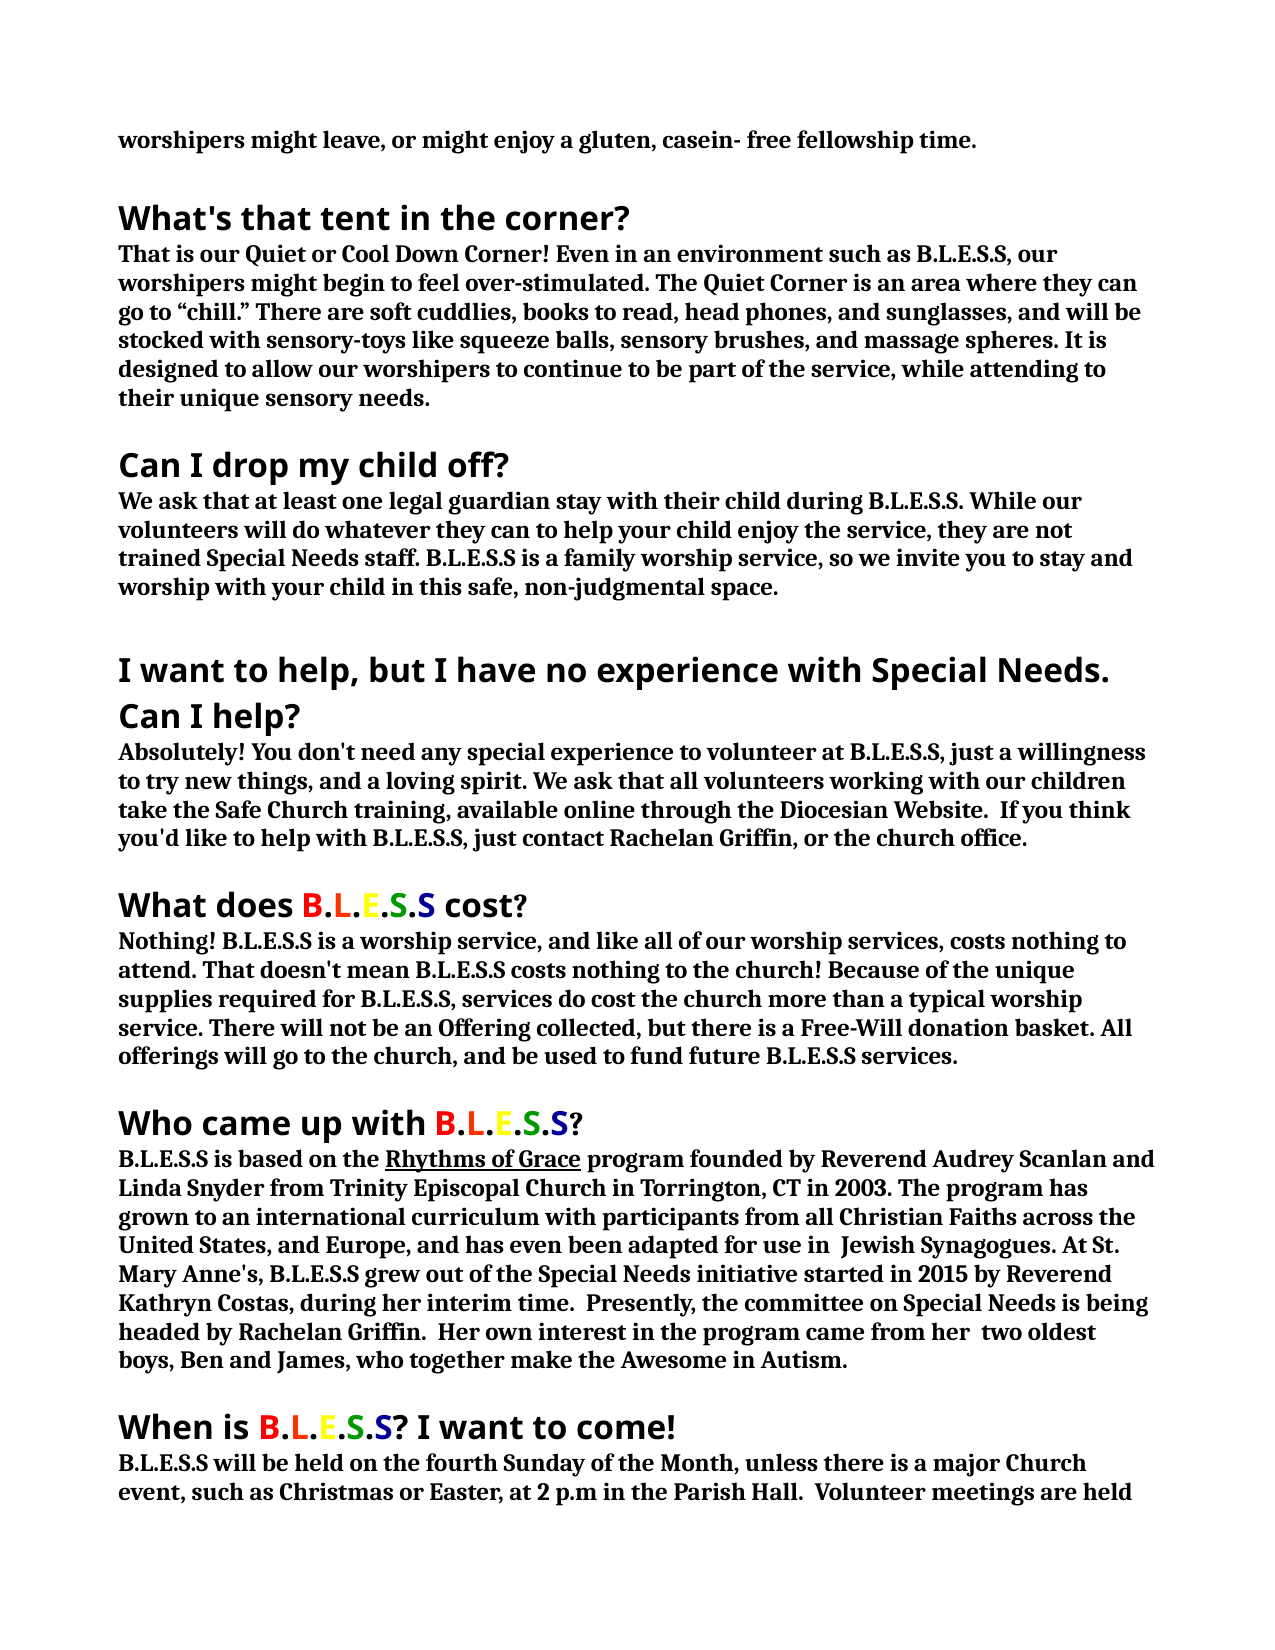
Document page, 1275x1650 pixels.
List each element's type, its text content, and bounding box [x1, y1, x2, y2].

text We ask that at least one legal guardian stay with their child during B.L.E.S.S. While our volunteers will do whatever they can to help your child enjoy the service, they are not trained Special Needs staff. B.L.E.S.S is a family worship service, so we invite you to stay and worship with your child in this safe, non-judgmental space. [118, 487, 1157, 602]
text Who came up with B.L.E.S.S? [118, 1100, 1157, 1145]
text worshipers might leave, or might enjoy a gluten, casein- free fellowship time. [118, 118, 1157, 156]
text What does B.L.E.S.S cost? [118, 882, 1157, 927]
text B.L.E.S.S will be held on the fourth Sunday of the Month, unless there is a major Church event, such as Christmas or Easter, at 2 p.m in the Parish Hall. Volunteer meetings are held [118, 1449, 1157, 1507]
text That is our Quiet or Cool Down Corner! Even in an environment such as B.L.E.S.S, our worshipers might begin to feel over-stimulated. The Quiet Corner is an area where they can go to “chill.” There are soft cuddlies, books to read, head phones, and sunglasses, and will be stocked with sensory-toys like squeeze balls, sensory brushes, and massage spheres. It is designed to allow our worshipers to continue to be part of the service, while attending to their unique sensory needs. [118, 240, 1157, 413]
text Nothing! B.L.E.S.S is a worship service, and like all of our worship services, costs nothing to attend. That doesn't mean B.L.E.S.S costs nothing to the church! Because of the unique supplies required for B.L.E.S.S, services do cost the church more than a typical worship service. There will not be an Offering collected, but there is a Free-Will donation basket. All offerings will go to the church, and be used to fund future B.L.E.S.S services. [118, 927, 1157, 1071]
text Can I drop my child off? [118, 441, 1157, 487]
text When is B.L.E.S.S? I want to come! [118, 1404, 1157, 1449]
text I want to help, but I have no experience with Special Needs. Can I help? [118, 647, 1157, 738]
text What's that tent in the corner? [118, 195, 1157, 240]
text Absolutely! You don't need any special experience to volunteer at B.L.E.S.S, just a willingness to try new things, and a loving spirit. We ask that all volunteers working with our children take the Safe Church training, available online through the Diocesian Website. If you think you'd like to help with B.L.E.S.S, just contact Rachelan Griffin, or the church office. [118, 738, 1157, 853]
text B.L.E.S.S is based on the Rhythms of Grace program founded by Reverend Audrey Scanlan and Linda Snyder from Trinity Episcopal Church in Torrington, CT in 2003. The program has grown to an international curriculum with participants from all Christian Faiths across the United States, and Europe, and has even been adapted for use in Jewish Synagogues. At St. Mary Anne's, B.L.E.S.S grew out of the Special Needs initiative started in 2015 by Reverend Kathryn Costas, during her interim time. Presently, the committee on Special Needs is being headed by Rachelan Griffin. Her own interest in the program came from her two oldest boys, Ben and James, who together make the Awesome in Autism. [118, 1145, 1157, 1375]
